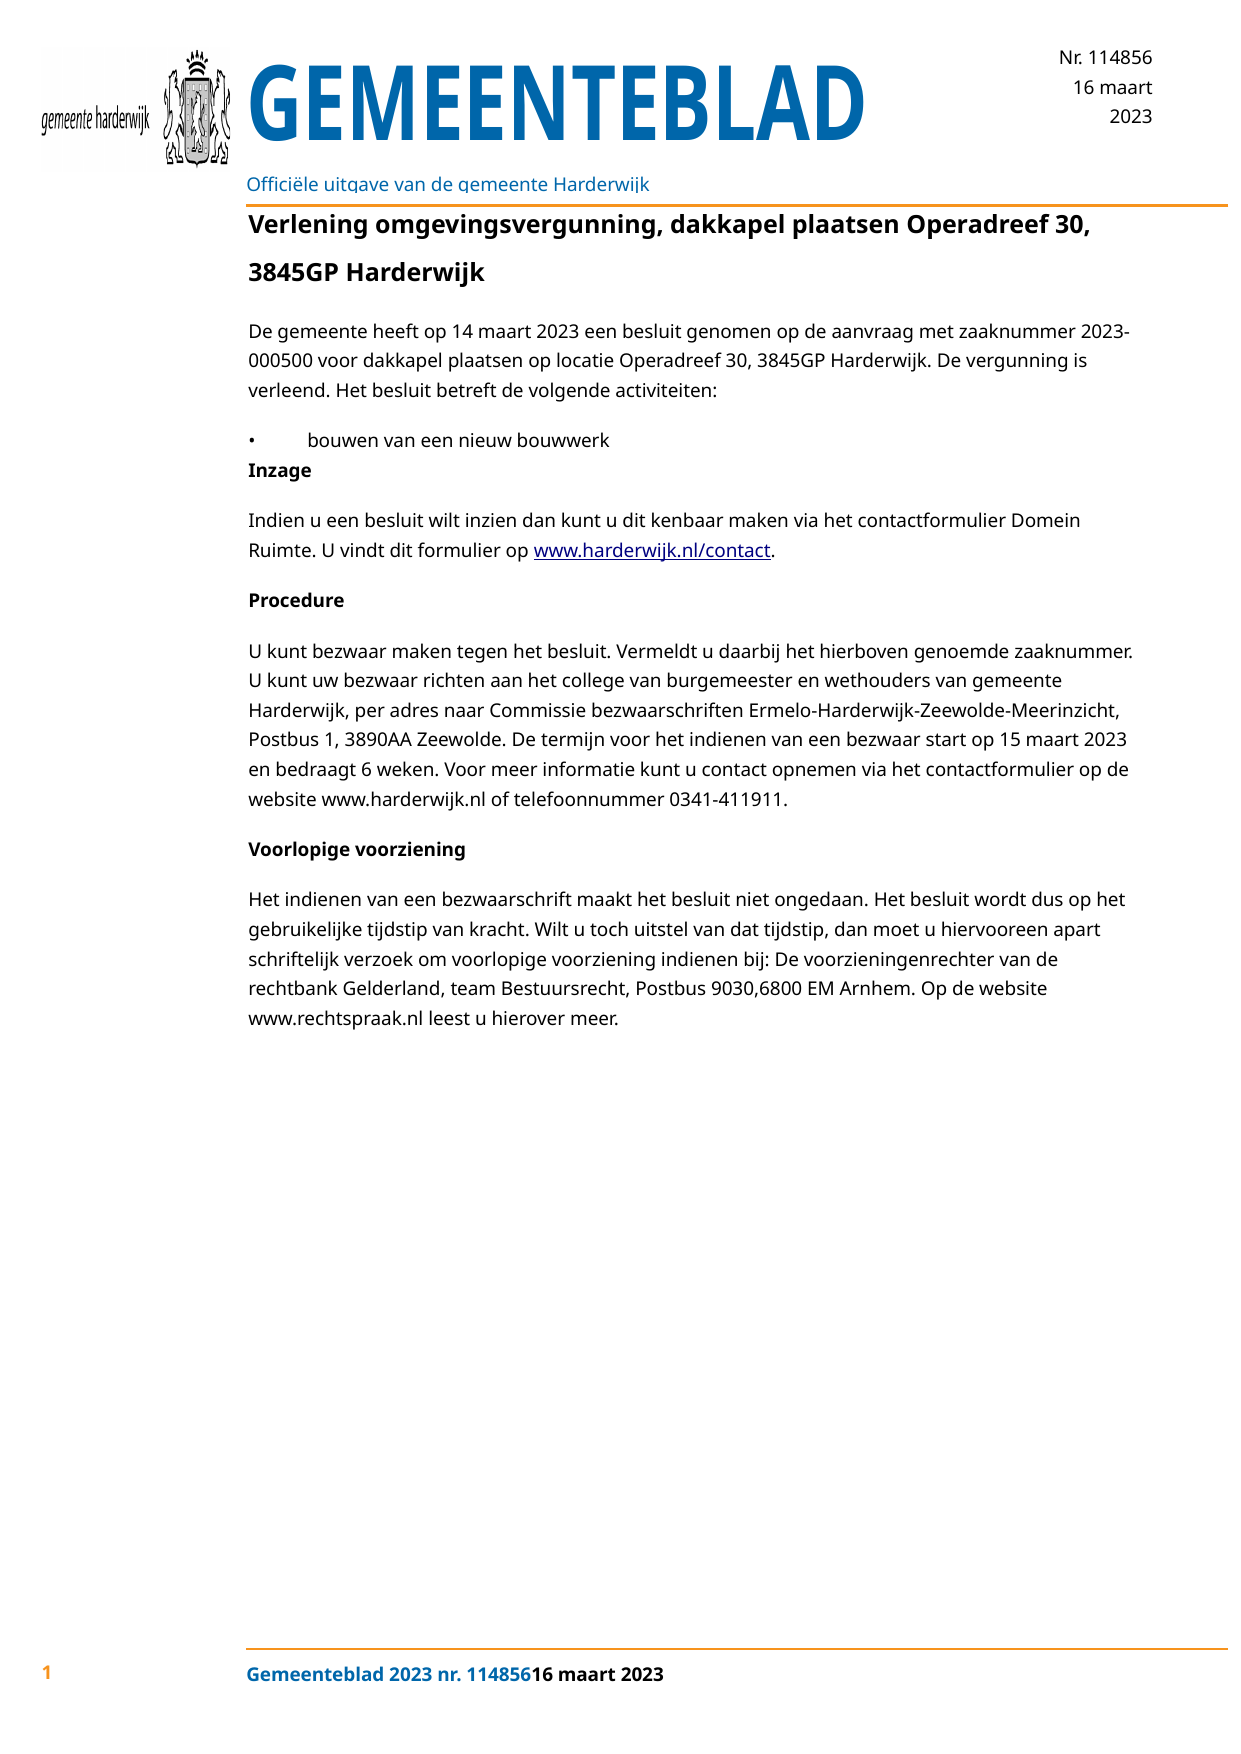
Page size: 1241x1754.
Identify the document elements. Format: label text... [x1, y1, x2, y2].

list bouwen van een nieuw bouwwerk [248, 427, 1152, 453]
text Procedure [248, 587, 1152, 613]
text Inzage [248, 457, 1152, 483]
text Indien u een besluit wilt inzien dan kunt u dit kenbaar maken via het contactformulier Domein Ruimte. U vindt dit formulier op www.harderwijk.nl/contact. [248, 507, 1152, 563]
text Verlening omgevingsvergunning, dakkapel plaatsen Operadreef 30, 3845GP Harderwijk [248, 207, 1152, 288]
picture [41, 47, 231, 172]
text Voorlopige voorziening [248, 836, 1152, 862]
text U kunt bezwaar maken tegen het besluit. Vermeldt u daarbij het hierboven genoemde zaaknummer. U kunt uw bezwaar richten aan het college van burgemeester en wethouders van gemeente Harderwijk, per adres naar Commissie bezwaarschriften Ermelo-Harderwijk-Zeewolde-Meerinzicht, Postbus 1, 3890AA Zeewolde. De termijn voor het indienen van een bezwaar start op 15 maart 2023 en bedraagt 6 weken. Voor meer informatie kunt u contact opnemen via het contactformulier op de website www.harderwijk.nl of telefoonnummer 0341-411911. [248, 638, 1152, 812]
text Het indienen van een bezwaarschrift maakt het besluit niet ongedaan. Het besluit wordt dus op het gebruikelijke tijdstip van kracht. Wilt u toch uitstel van dat tijdstip, dan moet u hiervooreen apart schriftelijk verzoek om voorlopige voorziening indienen bij: De voorzieningenrechter van de rechtbank Gelderland, team Bestuursrecht, Postbus 9030,6800 EM Arnhem. Op de website www.rechtspraak.nl leest u hierover meer. [248, 887, 1152, 1031]
text De gemeente heeft op 14 maart 2023 een besluit genomen op de aanvraag met zaaknummer 2023-000500 voor dakkapel plaatsen op locatie Operadreef 30, 3845GP Harderwijk. De vergunning is verleend. Het besluit betreft de volgende activiteiten: [248, 318, 1152, 403]
